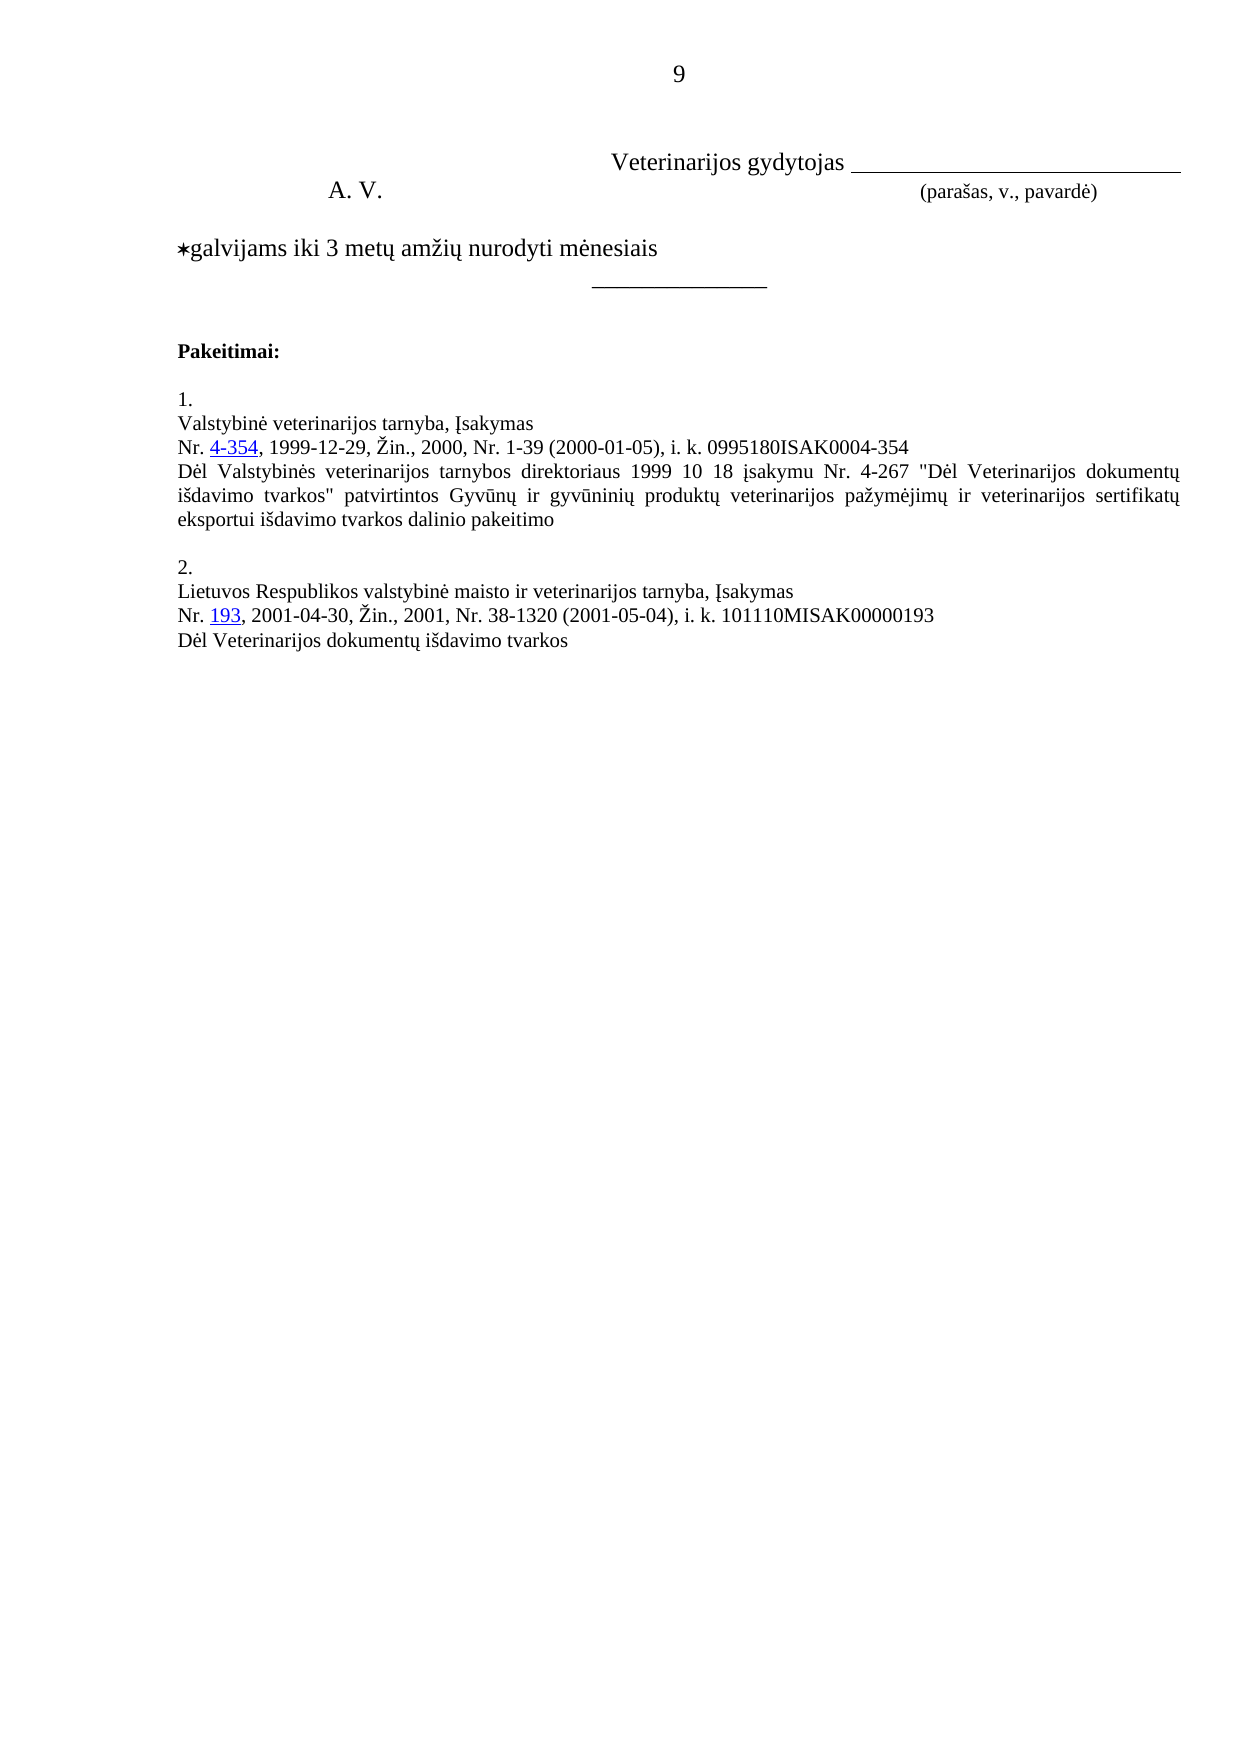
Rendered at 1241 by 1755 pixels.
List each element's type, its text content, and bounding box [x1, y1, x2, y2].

text A. V. (parašas, v., pavardė) [177, 176, 1181, 204]
text Lietuvos Respublikos valstybinė maisto ir veterinarijos tarnyba, Įsakymas [177, 579, 1181, 603]
text 1. [177, 387, 1181, 411]
text Dėl Valstybinės veterinarijos tarnybos direktoriaus 1999 10 18 įsakymu Nr. 4-267 "Dėl Veterinarijos dokumentų išdavimo tvarkos" patvirtintos Gyvūnų ir gyvūninių produktų veterinarijos pažymėjimų ir veterinarijos sertifikatų eksportui išdavimo tvarkos dalinio pakeitimo [177, 459, 1181, 531]
text Pakeitimai: [177, 339, 1181, 363]
text Valstybinė veterinarijos tarnyba, Įsakymas [177, 411, 1181, 435]
text Dėl Veterinarijos dokumentų išdavimo tvarkos [177, 627, 1181, 652]
text galvijams iki 3 metų amžių nurodyti mėnesiais [177, 233, 1181, 262]
text ______________ [177, 262, 1181, 291]
text Nr. 193, 2001-04-30, Žin., 2001, Nr. 38-1320 (2001-05-04), i. k. 101110MISAK00000193 [177, 603, 1181, 627]
text Nr. 4-354, 1999-12-29, Žin., 2000, Nr. 1-39 (2000-01-05), i. k. 0995180ISAK0004-354 [177, 435, 1181, 459]
text 2. [177, 555, 1181, 579]
text Veterinarijos gydytojas [177, 147, 1181, 176]
